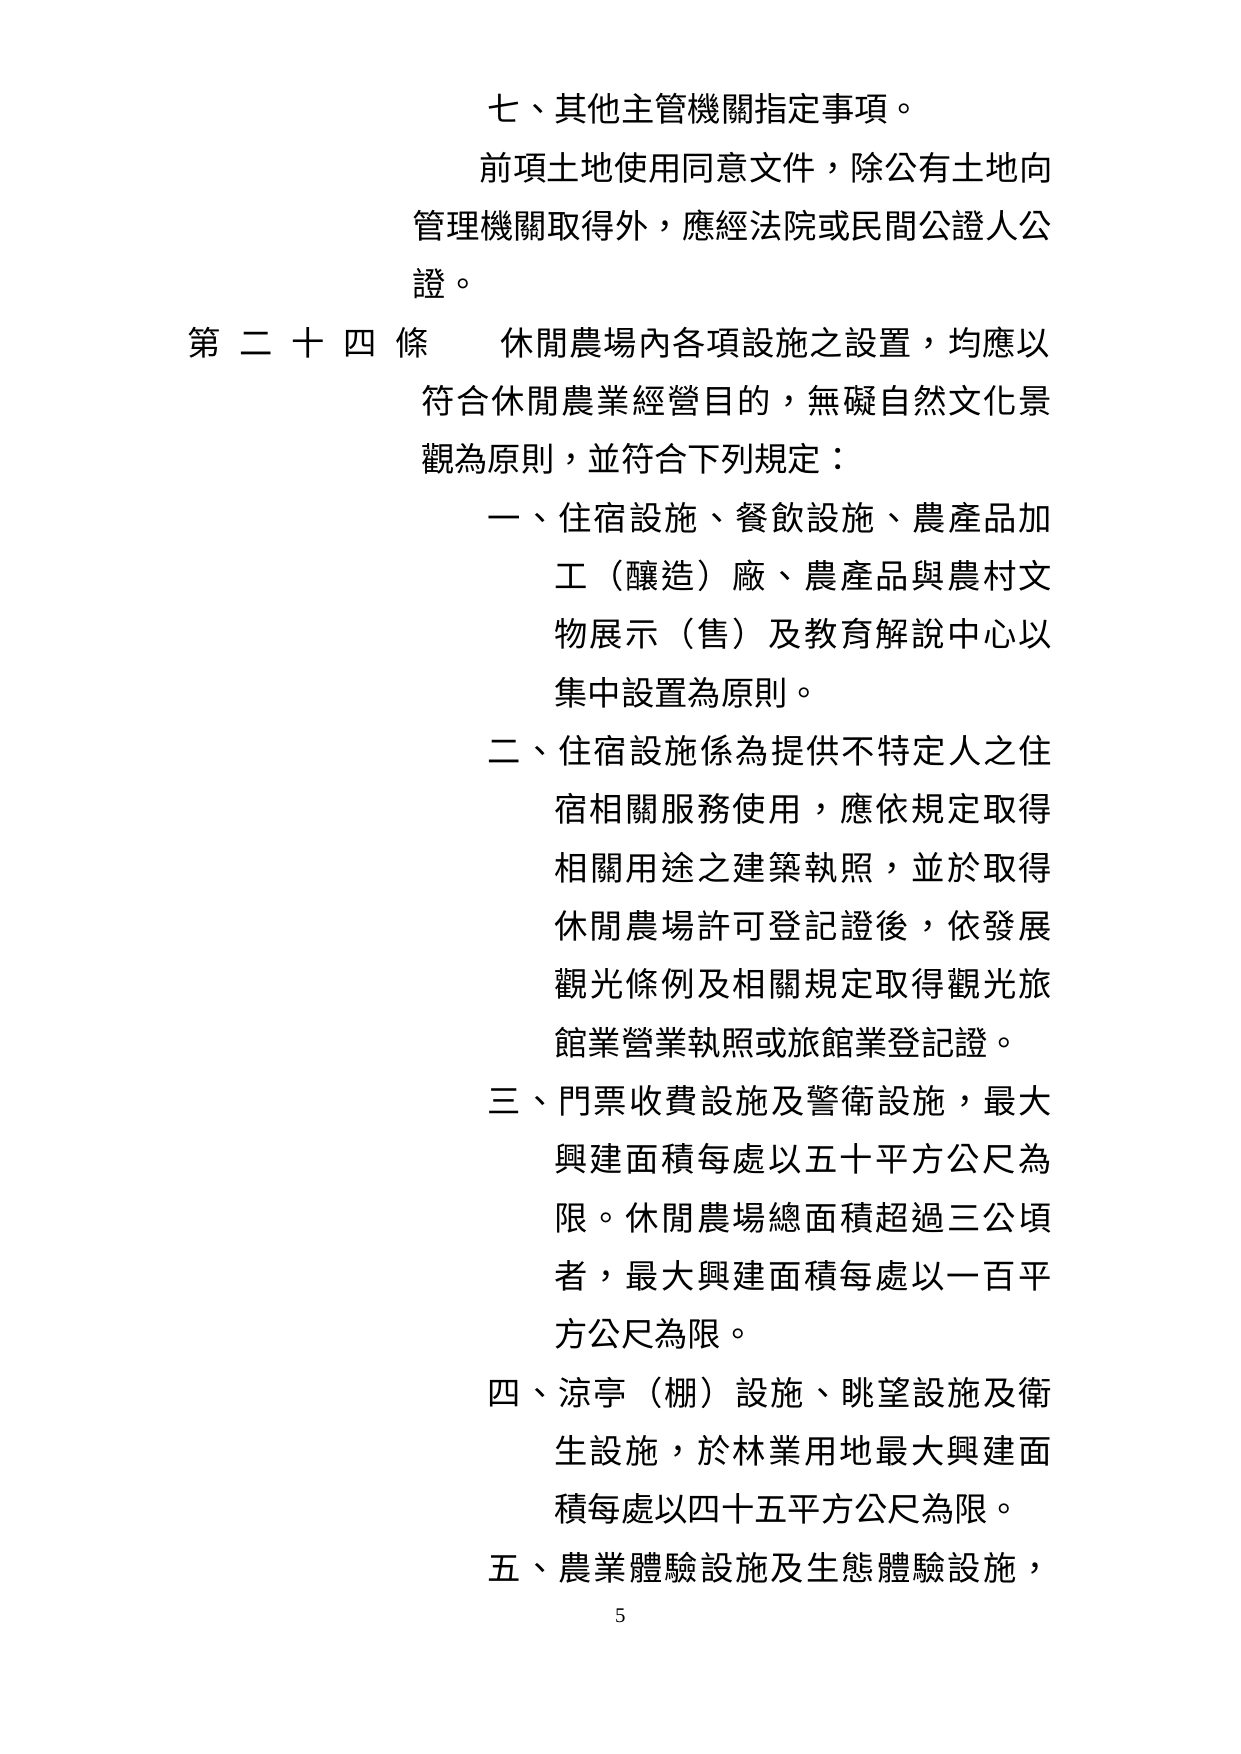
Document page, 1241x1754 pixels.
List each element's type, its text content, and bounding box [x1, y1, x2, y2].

text 四、涼亭（棚）設施、眺望設施及衛生設施，於林業用地最大興建面積每處以四十五平方公尺為限。 [487, 1358, 1053, 1533]
text 七、其他主管機關指定事項。 [487, 75, 1053, 133]
text 五、農業體驗設施及生態體驗設施， [487, 1533, 1053, 1592]
text 一、住宿設施、餐飲設施、農產品加工（釀造）廠、農產品與農村文物展示（售）及教育解說中心以集中設置為原則。 [487, 483, 1053, 717]
text 三、門票收費設施及警衛設施，最大興建面積每處以五十平方公尺為限。休閒農場總面積超過三公頃者，最大興建面積每處以一百平方公尺為限。 [487, 1067, 1053, 1358]
text 前項土地使用同意文件，除公有土地向管理機關取得外，應經法院或民間公證人公證。 [412, 133, 1053, 308]
text 二、住宿設施係為提供不特定人之住宿相關服務使用，應依規定取得相關用途之建築執照，並於取得休閒農場許可登記證後，依發展觀光條例及相關規定取得觀光旅館業營業執照或旅館業登記證。 [487, 717, 1053, 1067]
text 第 二 十 四 條 休閒農場內各項設施之設置，均應以符合休閒農業經營目的，無礙自然文化景觀為原則，並符合下列規定： [187, 308, 1053, 483]
